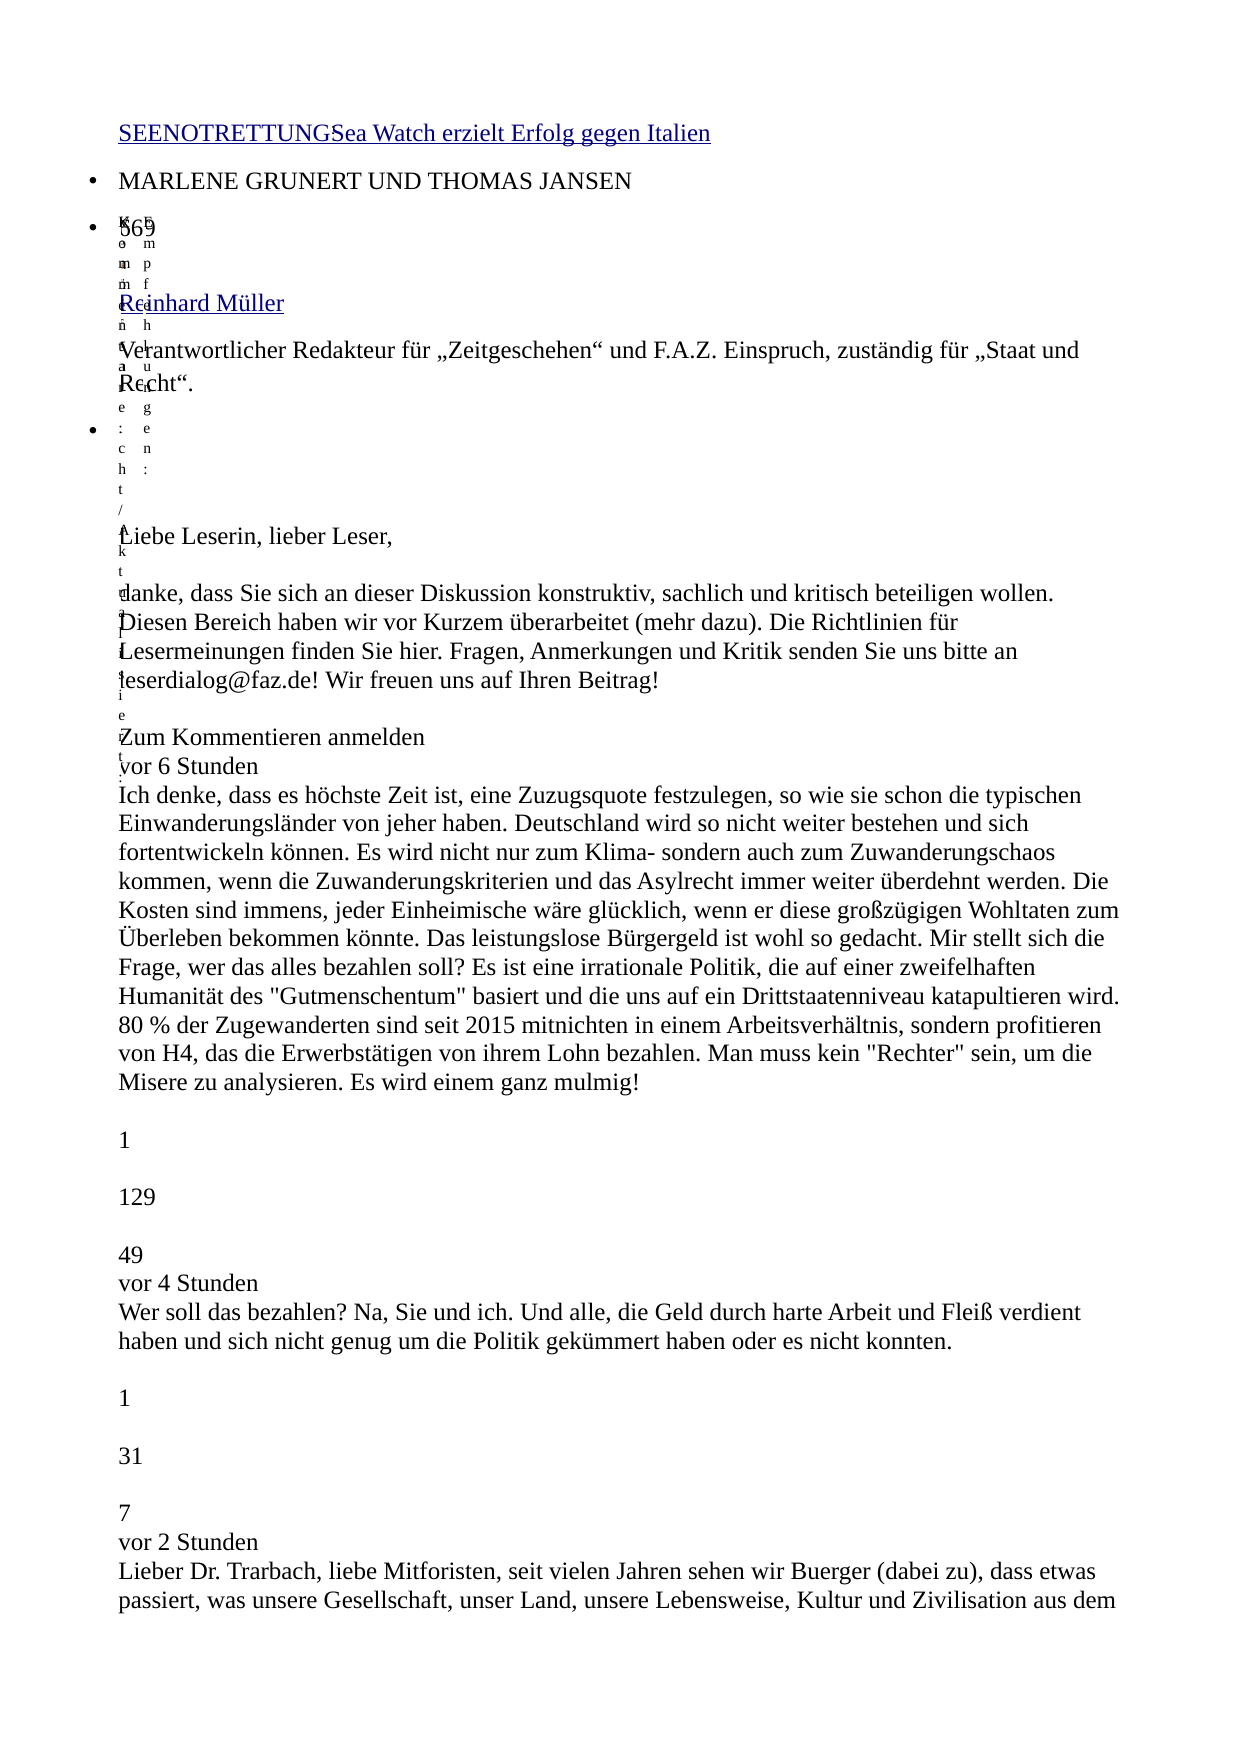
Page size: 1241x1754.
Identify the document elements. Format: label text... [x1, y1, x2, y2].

text Wer soll das bezahlen? Na, Sie und ich. Und alle, die Geld durch harte Arbeit und Fleiß verdient haben und sich nicht genug um die Politik gekümmert haben oder es nicht konnten. [118, 1297, 1122, 1355]
list 669 [146, 213, 1122, 242]
text Zum Kommentieren anmelden [121, 722, 1122, 751]
text 31 [118, 1441, 1122, 1470]
text vor 4 Stunden [118, 1268, 1122, 1297]
text danke, dass Sie sich an dieser Diskussion konstruktiv, sachlich und kritisch beteiligen wollen. Diesen Bereich haben wir vor Kurzem überarbeitet (mehr dazu). Die Richtlinien für Lesermeinungen finden Sie hier. Fragen, Anmerkungen und Kritik senden Sie uns bitte an leserdialog@faz.de! Wir freuen uns auf Ihren Beitrag! [121, 578, 1122, 693]
text Liebe Leserin, lieber Leser, [121, 521, 1122, 550]
text 1 [118, 1125, 1122, 1153]
text Reinhard Müller [146, 288, 1122, 316]
text 7 [118, 1498, 1122, 1527]
list MARLENE GRUNERT UND THOMAS JANSEN [118, 166, 1122, 194]
list 669 [121, 225, 127, 235]
text SEENOTRETTUNGSea Watch erzielt Erfolg gegen Italien [118, 118, 1122, 147]
list 669 [121, 213, 143, 242]
text 49 [118, 1240, 1122, 1268]
text vor 6 Stunden [121, 751, 1122, 780]
text Verantwortlicher Redakteur für „Zeitgeschehen“ und F.A.Z. Einspruch, zuständig für „Staat und Recht“. [146, 335, 1122, 397]
text Ich denke, dass es höchste Zeit ist, eine Zuzugsquote festzulegen, so wie sie schon die typischen Einwanderungsländer von jeher haben. Deutschland wird so nicht weiter bestehen und sich fortentwickeln können. Es wird nicht nur zum Klima- sondern auch zum Zuwanderungschaos kommen, wenn die Zuwanderungskriterien und das Asylrecht immer weiter überdehnt werden. Die Kosten sind immens, jeder Einheimische wäre glücklich, wenn er diese großzügigen Wohltaten zum Überleben bekommen könnte. Das leistungslose Bürgergeld ist wohl so gedacht. Mir stellt sich die Frage, wer das alles bezahlen soll? Es ist eine irrationale Politik, die auf einer zweifelhaften Humanität des "Gutmenschentum" basiert und die uns auf ein Drittstaatenniveau katapultieren wird. 80 % der Zugewanderten sind seit 2015 mitnichten in einem Arbeitsverhältnis, sondern profitieren von H4, das die Erwerbstätigen von ihrem Lohn bezahlen. Man muss kein "Rechter" sein, um die Misere zu analysieren. Es wird einem ganz mulmig! [118, 780, 1122, 1096]
text 129 [118, 1182, 1122, 1211]
text vor 2 Stunden [118, 1527, 1122, 1556]
text 1 [118, 1383, 1122, 1412]
text Reinhard Müller [121, 288, 143, 313]
text Lieber Dr. Trarbach, liebe Mitforisten, seit vielen Jahren sehen wir Buerger (dabei zu), dass etwas passiert, was unsere Gesellschaft, unser Land, unsere Lebensweise, Kultur und Zivilisation aus dem [118, 1556, 1122, 1613]
